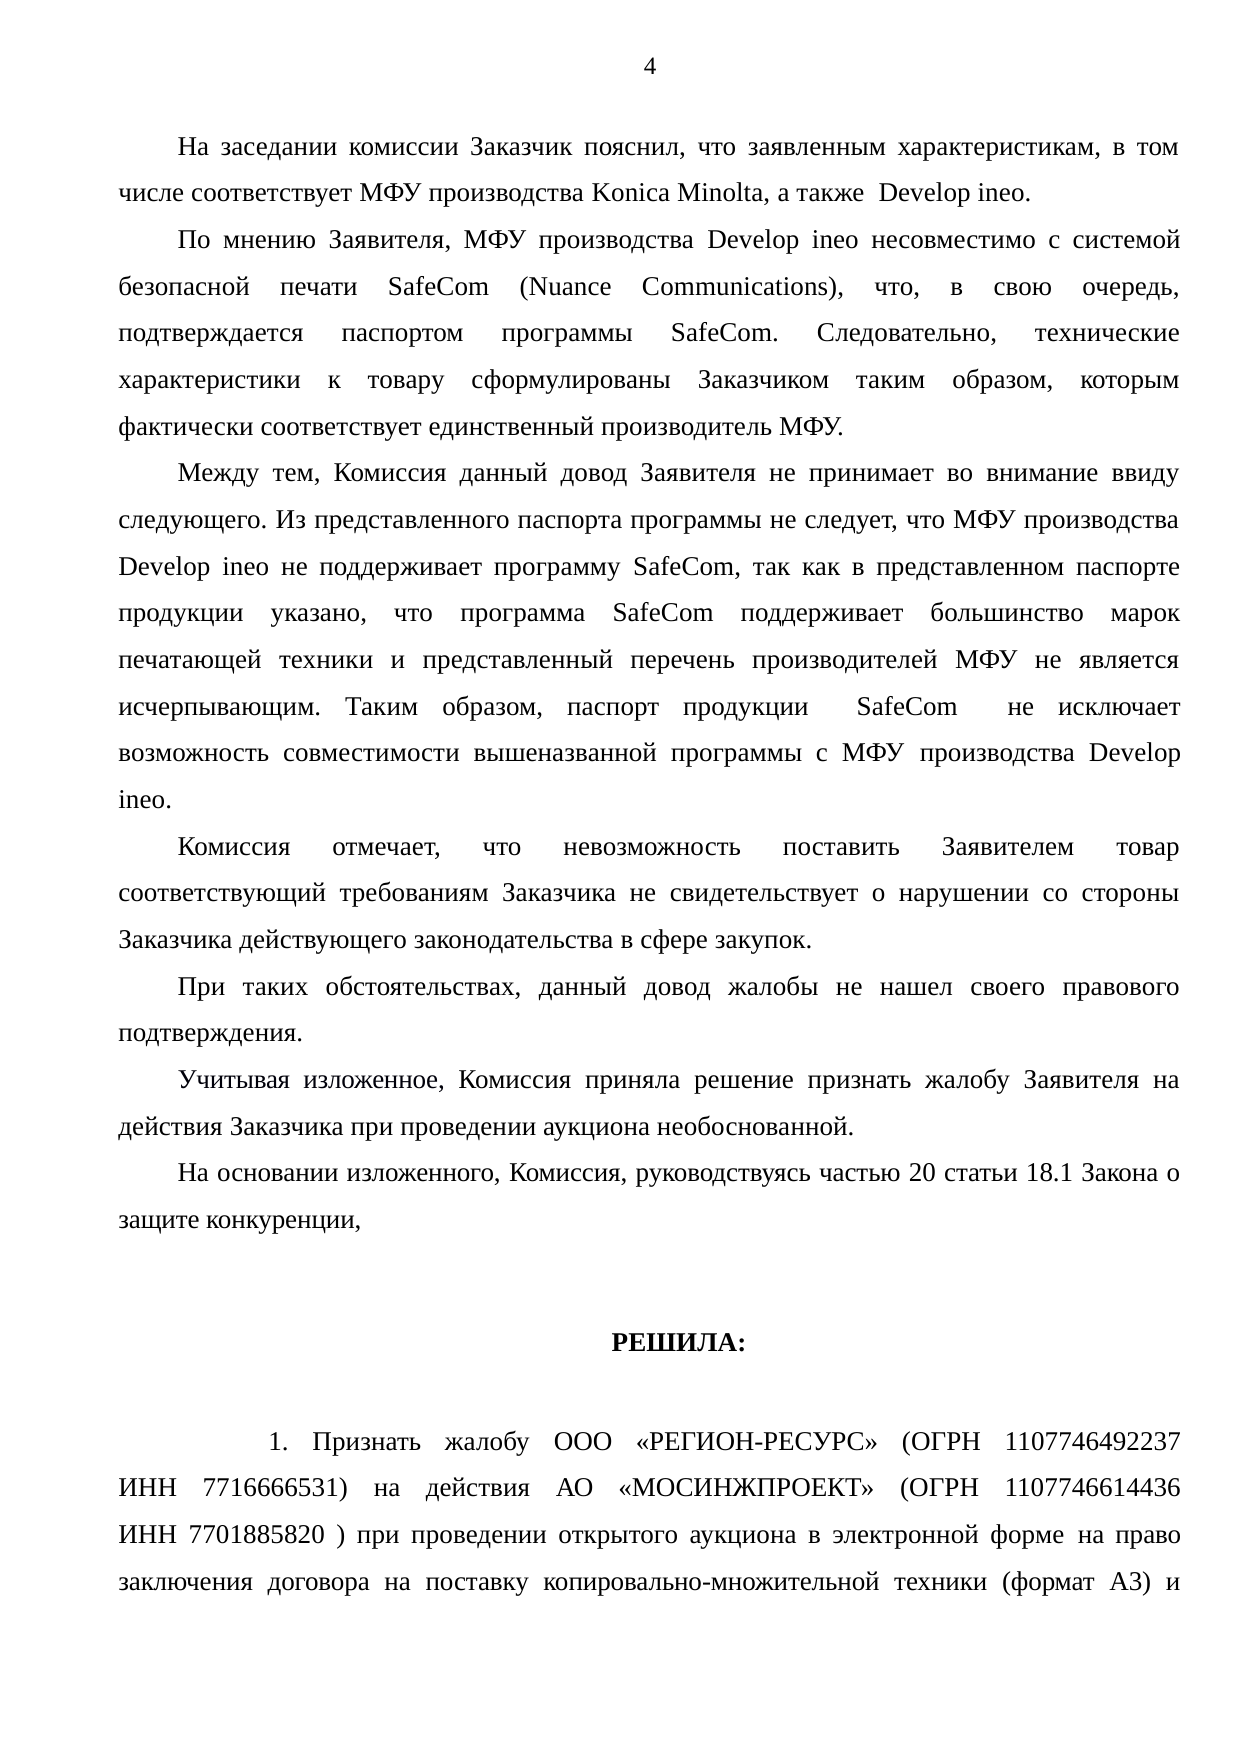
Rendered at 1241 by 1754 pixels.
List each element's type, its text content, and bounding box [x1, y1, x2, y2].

text На основании изложенного, Комиссия, руководствуясь частью 20 статьи 18.1 Закона о защите конкуренции, [118, 1157, 1181, 1234]
text Комиссия отмечает, что невозможность поставить Заявителем товар соответствующий требованиям Заказчика не свидетельствует о нарушении со стороны Заказчика действующего законодательства в сфере закупок. [118, 830, 1181, 954]
text По мнению Заявителя, МФУ производства Develop ineo несовместимо с системой безопасной печати SafeCom (Nuance Communications), что, в свою очередь, подтверждается паспортом программы SafeCom. Следовательно, технические характеристики к товару сформулированы Заказчиком таким образом, которым фактически соответствует единственный производитель МФУ. [118, 223, 1181, 441]
text РЕШИЛА: [118, 1327, 1181, 1358]
text Учитывая изложенное, Комиссия приняла решение признать жалобу Заявителя на действия Заказчика при проведении аукциона необоснованной. [118, 1063, 1181, 1141]
text При таких обстоятельствах, данный довод жалобы не нашел своего правового подтверждения. [118, 970, 1181, 1048]
text Между тем, Комиссия данный довод Заявителя не принимает во внимание ввиду следующего. Из представленного паспорта программы не следует, что МФУ производства Develop ineo не поддерживает программу SafeCom, так как в представленном паспорте продукции указано, что программа SafeCom поддерживает большинство марок печатающей техники и представленный перечень производителей МФУ не является исчерпывающим. Таким образом, паспорт продукции SafeCom не исключает возможность совместимости вышеназванной программы с МФУ производства Develop ineo. [118, 457, 1181, 814]
text 1. Признать жалобу ООО «РЕГИОН-РЕСУРС» (ОГРН 1107746492237 ИНН 7716666531) на действия АО «МОСИНЖПРОЕКТ» (ОГРН 1107746614436 ИНН 7701885820 ) при проведении открытого аукциона в электронной форме на право заключения договора на поставку копировально-множительной техники (формат А3) и [118, 1425, 1181, 1596]
text На заседании комиссии Заказчик пояснил, что заявленным характеристикам, в том числе соответствует МФУ производства Konica Minolta, а также Develop ineo. [118, 130, 1181, 208]
